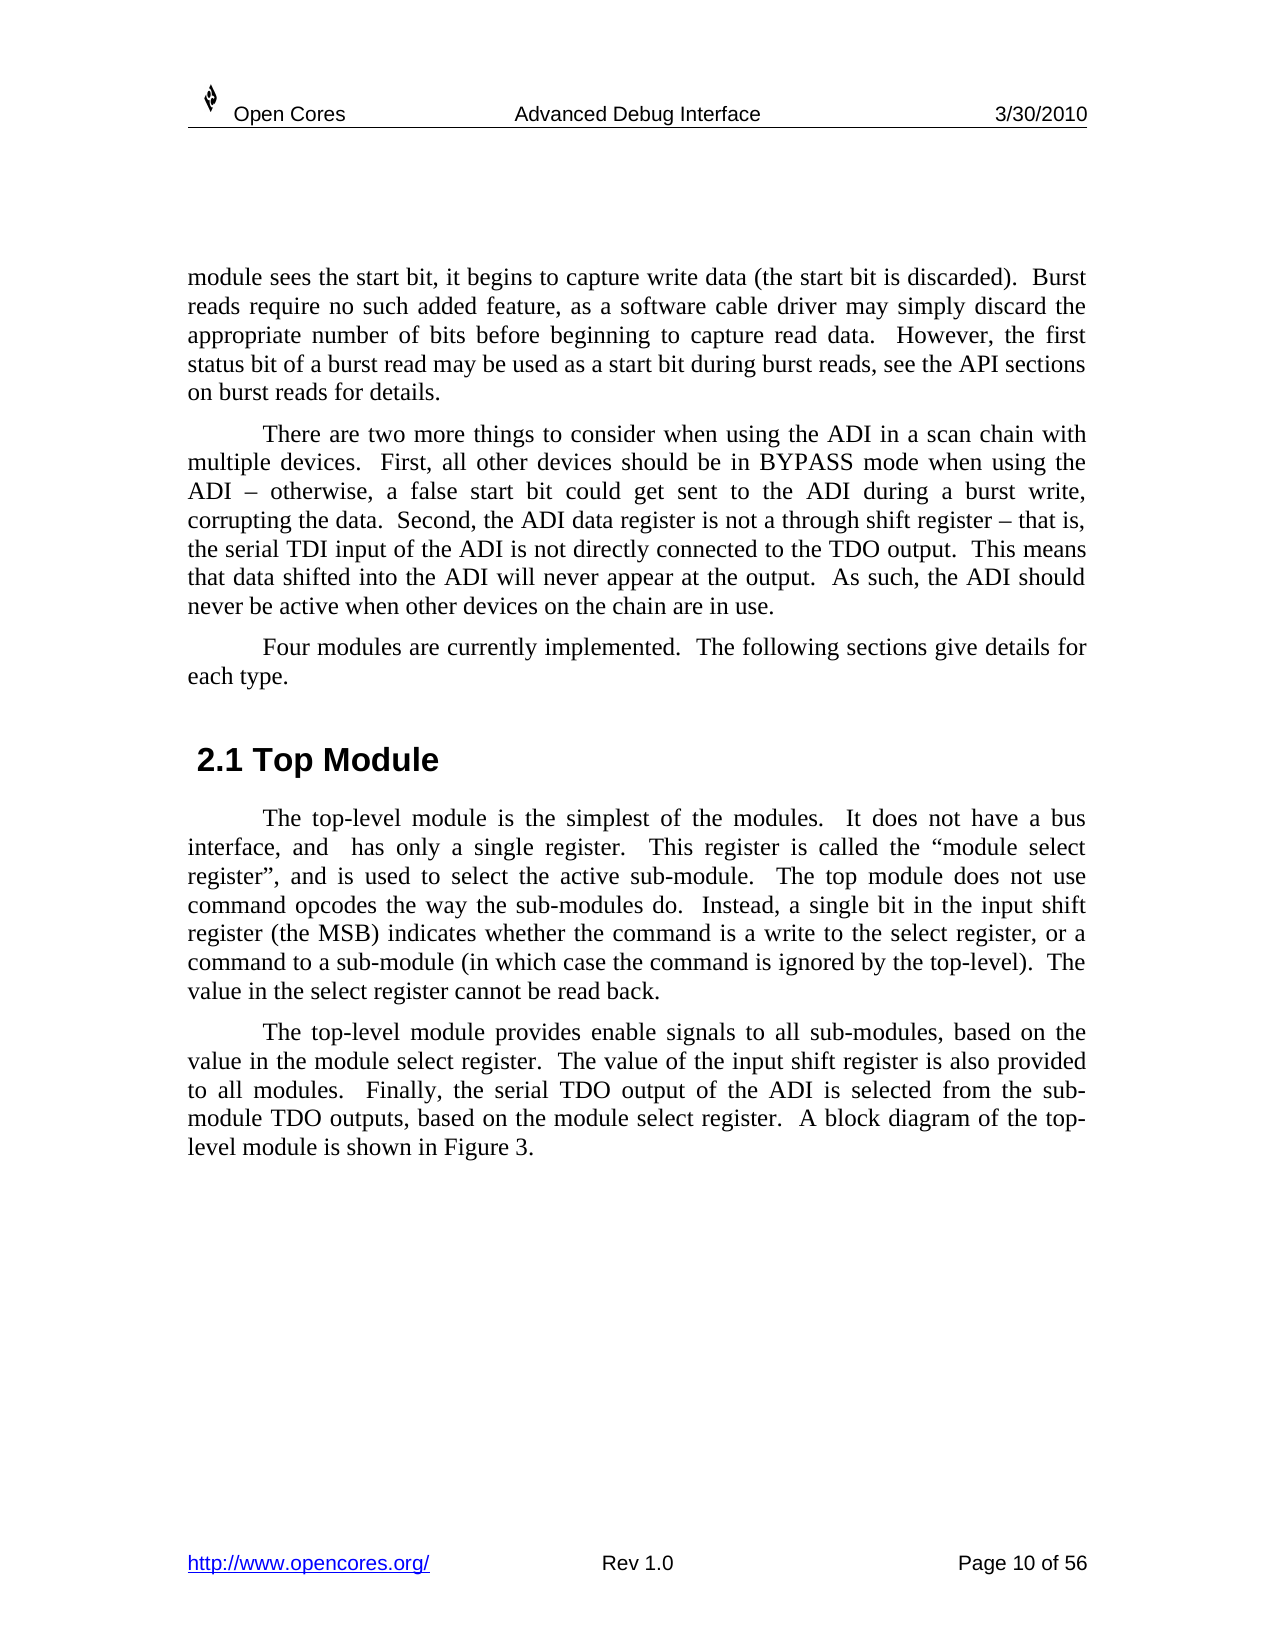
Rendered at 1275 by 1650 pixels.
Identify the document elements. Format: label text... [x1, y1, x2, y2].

text module sees the start bit, it begins to capture write data (the start bit is discarded). Burst reads require no such added feature, as a software cable driver may simply discard the appropriate number of bits before beginning to capture read data. However, the first status bit of a burst read may be used as a start bit during burst reads, see the API sections on burst reads for details. [187, 262, 1087, 406]
text There are two more things to consider when using the ADI in a scan chain with multiple devices. First, all other devices should be in BYPASS mode when using the ADI – otherwise, a false start bit could get sent to the ADI during a burst write, corrupting the data. Second, the ADI data register is not a through shift register – that is, the serial TDI input of the ADI is not directly connected to the TDO output. This means that data shifted into the ADI will never appear at the output. As such, the ADI should never be active when other devices on the chain are in use. [187, 419, 1087, 620]
subtitle Top Module [187, 740, 1087, 778]
text Four modules are currently implemented. The following sections give details for each type. [187, 632, 1087, 690]
text The top-level module provides enable signals to all sub-modules, based on the value in the module select register. The value of the input shift register is also provided to all modules. Finally, the serial TDO output of the ADI is selected from the sub-module TDO outputs, based on the module select register. A block diagram of the top-level module is shown in Figure 3. [187, 1017, 1087, 1161]
text The top-level module is the simplest of the modules. It does not have a bus interface, and has only a single register. This register is called the “module select register”, and is used to select the active sub-module. The top module does not use command opcodes the way the sub-modules do. Instead, a single bit in the input shift register (the MSB) indicates whether the command is a write to the select register, or a command to a sub-module (in which case the command is ignored by the top-level). The value in the select register cannot be read back. [187, 803, 1087, 1005]
